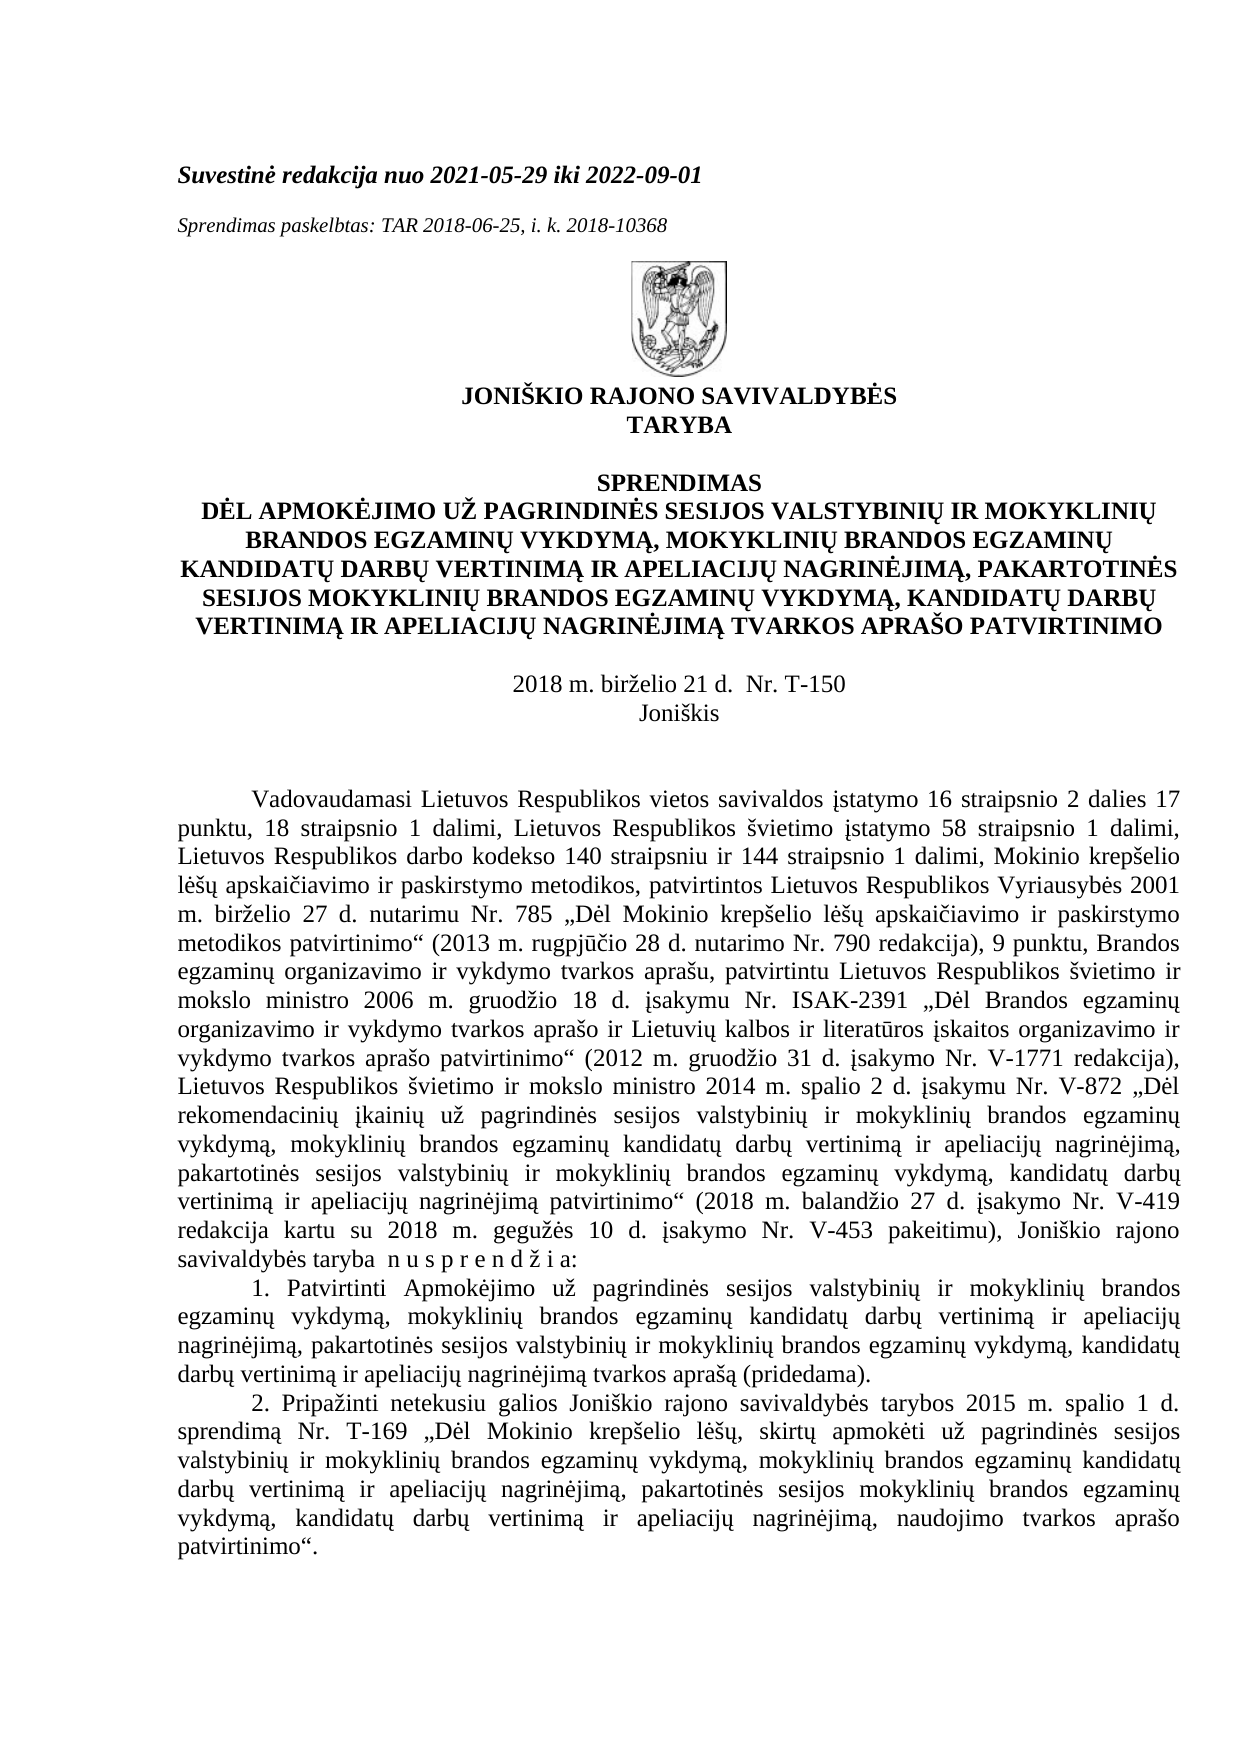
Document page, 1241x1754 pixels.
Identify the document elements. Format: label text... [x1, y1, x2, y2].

text Sprendimas paskelbtas: TAR 2018-06-25, i. k. 2018-10368 [177, 213, 1181, 237]
text DĖL APMOKĖJIMO UŽ PAGRINDINĖS SESIJOS VALSTYBINIŲ IR MOKYKLINIŲ BRANDOS EGZAMINŲ VYKDYMĄ, MOKYKLINIŲ BRANDOS EGZAMINŲ KANDIDATŲ DARBŲ VERTINIMĄ IR APELIACIJŲ NAGRINĖJIMĄ, PAKARTOTINĖS SESIJOS MOKYKLINIŲ BRANDOS EGZAMINŲ VYKDYMĄ, KANDIDATŲ DARBŲ VERTINIMĄ IR APELIACIJŲ NAGRINĖJIMĄ TVARKOS APRAŠO PATVIRTINIMO [177, 496, 1181, 640]
text 1. Patvirtinti Apmokėjimo už pagrindinės sesijos valstybinių ir mokyklinių brandos egzaminų vykdymą, mokyklinių brandos egzaminų kandidatų darbų vertinimą ir apeliacijų nagrinėjimą, pakartotinės sesijos valstybinių ir mokyklinių brandos egzaminų vykdymą, kandidatų darbų vertinimą ir apeliacijų nagrinėjimą tvarkos aprašą (pridedama). [177, 1273, 1181, 1388]
text SPRENDIMAS [177, 468, 1181, 496]
text Joniškis [177, 698, 1181, 726]
text Suvestinė redakcija nuo 2021-05-29 iki 2022-09-01 [177, 160, 1181, 189]
text Joniškio rajono savivaldybės TARYBA [177, 381, 1181, 439]
text Vadovaudamasi Lietuvos Respublikos vietos savivaldos įstatymo 16 straipsnio 2 dalies 17 punktu, 18 straipsnio 1 dalimi, Lietuvos Respublikos švietimo įstatymo 58 straipsnio 1 dalimi, Lietuvos Respublikos darbo kodekso 140 straipsniu ir 144 straipsnio 1 dalimi, Mokinio krepšelio lėšų apskaičiavimo ir paskirstymo metodikos, patvirtintos Lietuvos Respublikos Vyriausybės 2001 m. birželio 27 d. nutarimu Nr. 785 „Dėl Mokinio krepšelio lėšų apskaičiavimo ir paskirstymo metodikos patvirtinimo“ (2013 m. rugpjūčio 28 d. nutarimo Nr. 790 redakcija), 9 punktu, Brandos egzaminų organizavimo ir vykdymo tvarkos aprašu, patvirtintu Lietuvos Respublikos švietimo ir mokslo ministro 2006 m. gruodžio 18 d. įsakymu Nr. ISAK-2391 „Dėl Brandos egzaminų organizavimo ir vykdymo tvarkos aprašo ir Lietuvių kalbos ir literatūros įskaitos organizavimo ir vykdymo tvarkos aprašo patvirtinimo“ (2012 m. gruodžio 31 d. įsakymo Nr. V-1771 redakcija), Lietuvos Respublikos švietimo ir mokslo ministro 2014 m. spalio 2 d. įsakymu Nr. V-872 „Dėl rekomendacinių įkainių už pagrindinės sesijos valstybinių ir mokyklinių brandos egzaminų vykdymą, mokyklinių brandos egzaminų kandidatų darbų vertinimą ir apeliacijų nagrinėjimą, pakartotinės sesijos valstybinių ir mokyklinių brandos egzaminų vykdymą, kandidatų darbų vertinimą ir apeliacijų nagrinėjimą patvirtinimo“ (2018 m. balandžio 27 d. įsakymo Nr. V-419 redakcija kartu su 2018 m. gegužės 10 d. įsakymo Nr. V-453 pakeitimu), Joniškio rajono savivaldybės taryba n u s p r e n d ž i a: [177, 784, 1181, 1273]
text 2018 m. birželio 21 d. Nr. T-150 [177, 669, 1181, 698]
text 2. Pripažinti netekusiu galios Joniškio rajono savivaldybės tarybos 2015 m. spalio 1 d. sprendimą Nr. T-169 „Dėl Mokinio krepšelio lėšų, skirtų apmokėti už pagrindinės sesijos valstybinių ir mokyklinių brandos egzaminų vykdymą, mokyklinių brandos egzaminų kandidatų darbų vertinimą ir apeliacijų nagrinėjimą, pakartotinės sesijos mokyklinių brandos egzaminų vykdymą, kandidatų darbų vertinimą ir apeliacijų nagrinėjimą, naudojimo tvarkos aprašo patvirtinimo“. [177, 1388, 1181, 1560]
